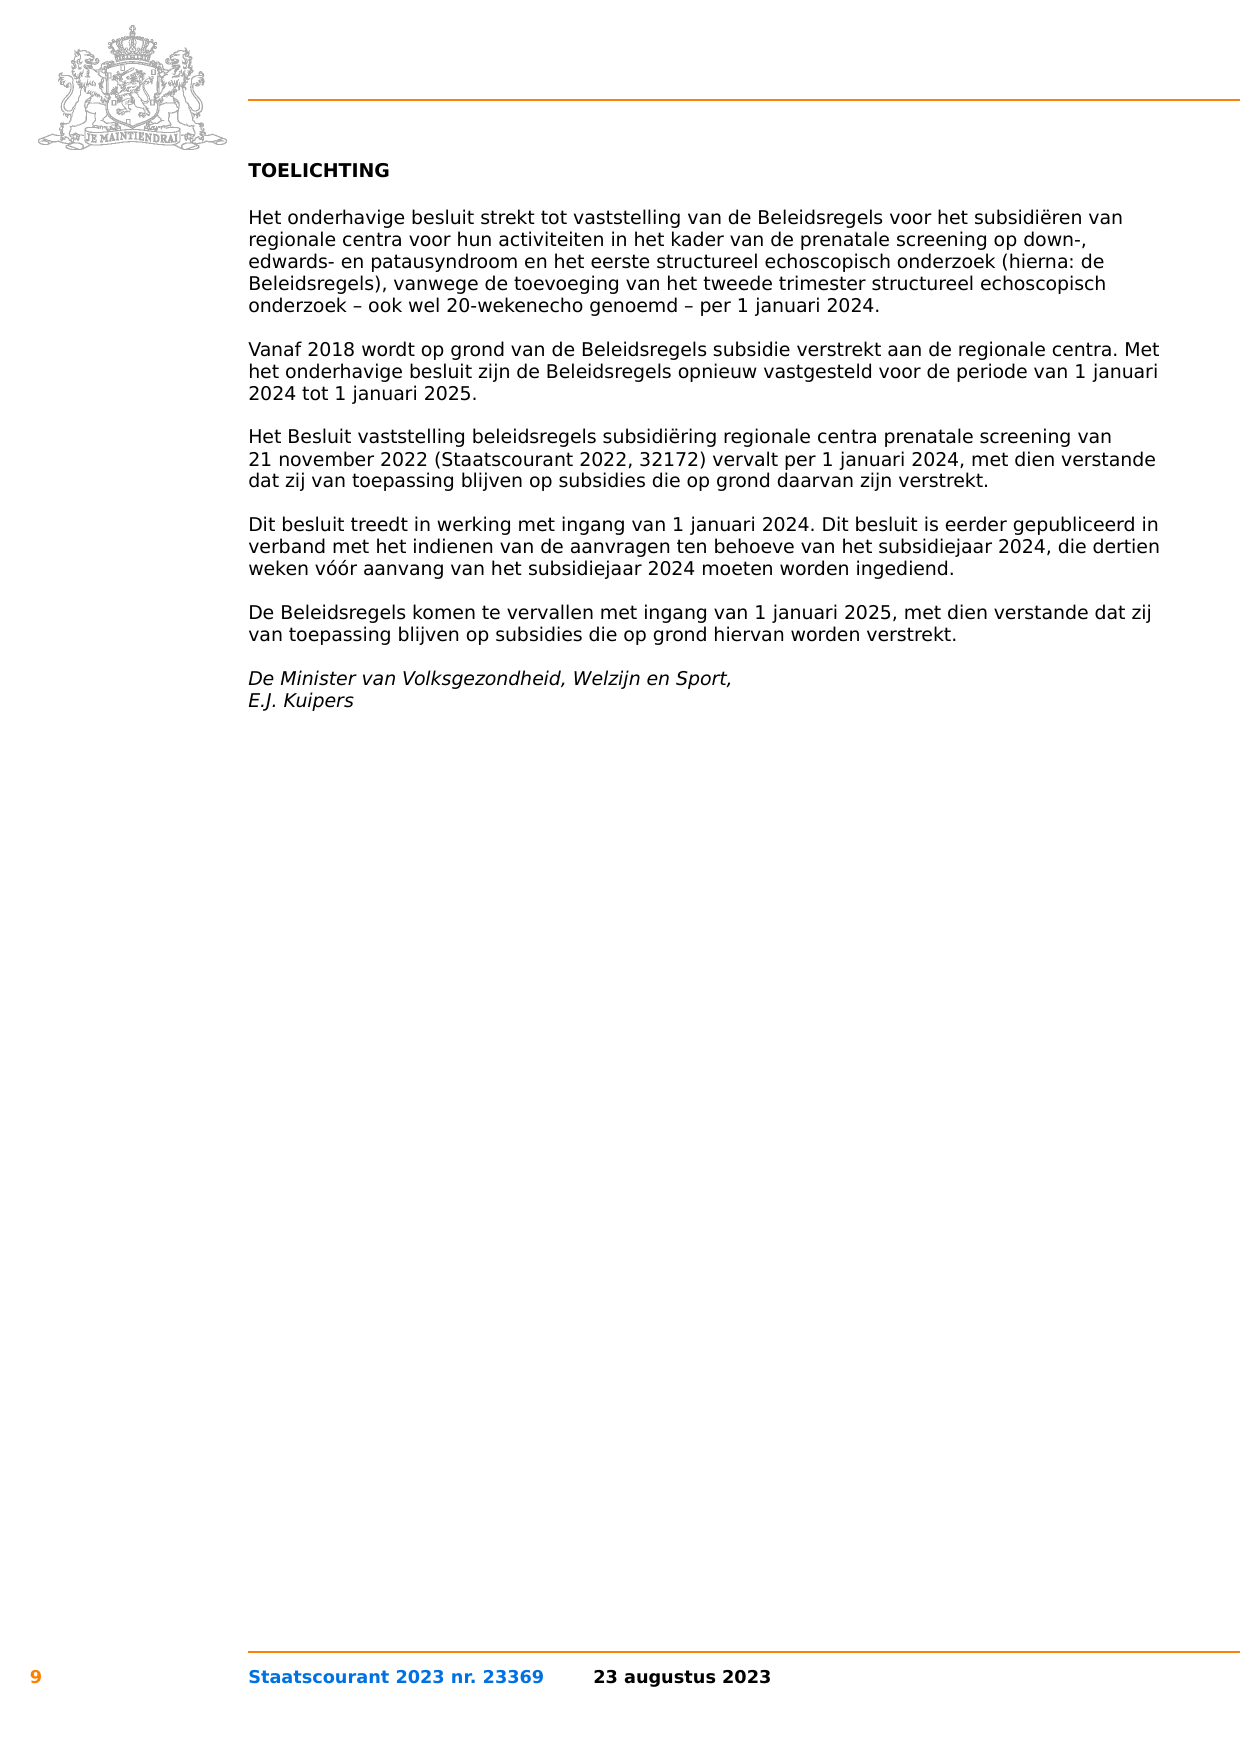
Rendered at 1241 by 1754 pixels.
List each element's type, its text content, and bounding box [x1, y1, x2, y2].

text Vanaf 2018 wordt op grond van de Beleidsregels subsidie verstrekt aan de regionale centra. Met het onderhavige besluit zijn de Beleidsregels opnieuw vastgesteld voor de periode van 1 januari 2024 tot 1 januari 2025. [248, 339, 1163, 404]
text Het Besluit vaststelling beleidsregels subsidiëring regionale centra prenatale screening van 21 november 2022 (Staatscourant 2022, 32172) vervalt per 1 januari 2024, met dien verstande dat zij van toepassing blijven op subsidies die op grond daarvan zijn verstrekt. [248, 426, 1163, 492]
subtitle TOELICHTING [248, 160, 1163, 182]
text De Beleidsregels komen te vervallen met ingang van 1 januari 2025, met dien verstande dat zij van toepassing blijven op subsidies die op grond hiervan worden verstrekt. [248, 602, 1163, 646]
text Het onderhavige besluit strekt tot vaststelling van de Beleidsregels voor het subsidiëren van regionale centra voor hun activiteiten in het kader van de prenatale screening op down-, edwards- en patausyndroom en het eerste structureel echoscopisch onderzoek (hierna: de Beleidsregels), vanwege de toevoeging van het tweede trimester structureel echoscopisch onderzoek – ook wel 20-wekenecho genoemd – per 1 januari 2024. [248, 207, 1163, 317]
text Dit besluit treedt in werking met ingang van 1 januari 2024. Dit besluit is eerder gepubliceerd in verband met het indienen van de aanvragen ten behoeve van het subsidiejaar 2024, die dertien weken vóór aanvang van het subsidiejaar 2024 moeten worden ingediend. [248, 514, 1163, 580]
text De Minister van Volksgezondheid, Welzijn en Sport, E.J. Kuipers [248, 668, 1163, 712]
picture [38, 25, 227, 150]
